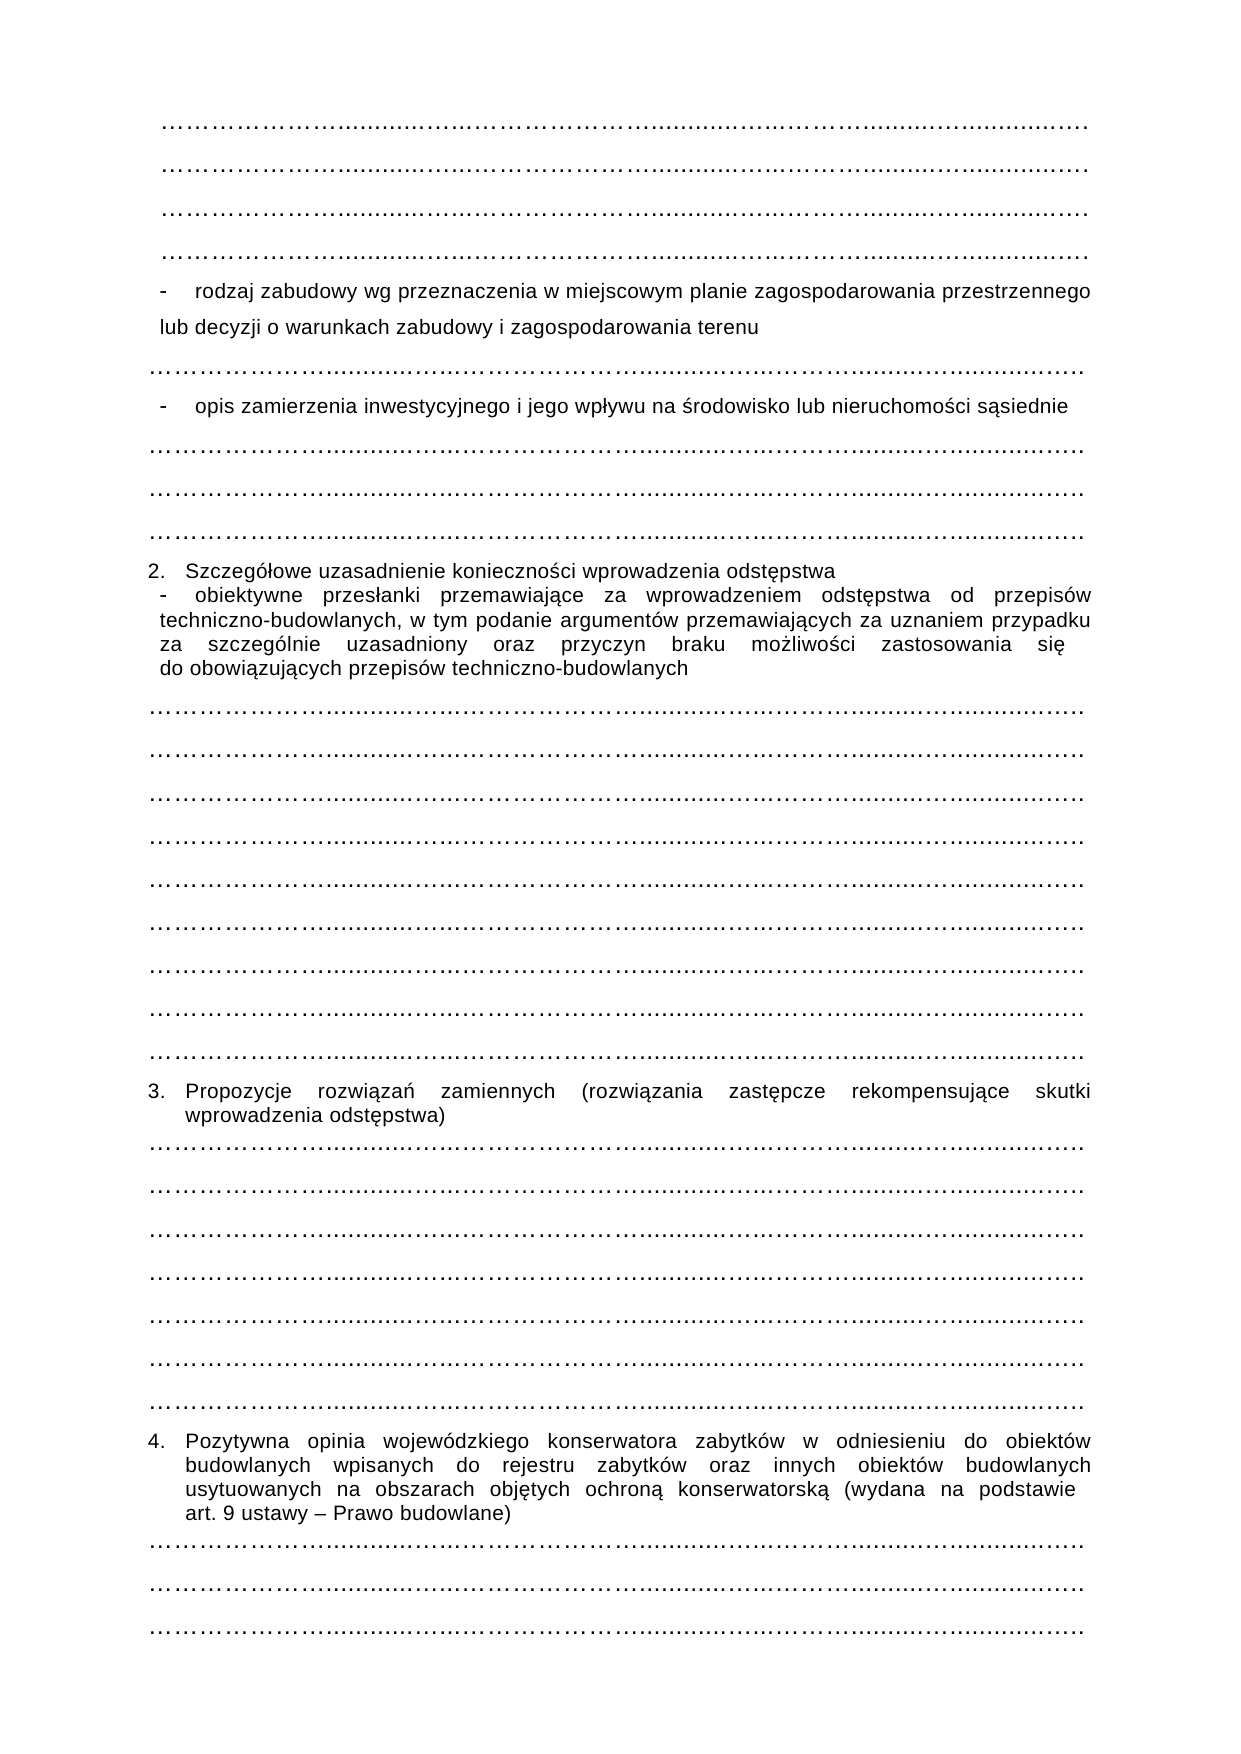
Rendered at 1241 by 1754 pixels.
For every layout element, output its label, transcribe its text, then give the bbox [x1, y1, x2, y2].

text …………………............…...…………………............…...………..........….............…. [159, 236, 1092, 264]
text …………………............…...…………………............…...………..........….............….. …………………............…...…………………............…...………..........….............….. [148, 950, 1092, 1022]
list Propozycje rozwiązań zamiennych (rozwiązania zastępcze rekompensujące skutki wprowadzenia odstępstwa) [148, 1079, 1092, 1127]
list obiektywne przesłanki przemawiające za wprowadzeniem odstępstwa od przepisów techniczno-budowlanych, w tym podanie argumentów przemawiających za uznaniem przypadku za szczególnie uzasadniony oraz przyczyn braku możliwości zastosowania się do obowiązujących przepisów techniczno-budowlanych [159, 583, 1092, 679]
list opis zamierzenia inwestycyjnego i jego wpływu na środowisko lub nieruchomości sąsiednie [159, 394, 1092, 418]
text …………………............…...…………………............…...………..........….............….. …………………............…...…………………............…...………..........….............….. …………………............…...…………………............…...………..........….............….. [148, 430, 1092, 545]
list Szczegółowe uzasadnienie konieczności wprowadzenia odstępstwa [148, 559, 1092, 583]
text …………………............…...…………………............…...………..........….............….. [148, 351, 1092, 379]
text …………………............…...…………………............…...………..........….............….. [148, 1036, 1092, 1065]
text …………………............…...…………………............…...………..........….............….. [148, 1386, 1092, 1415]
text …………………............…...…………………............…...………..........….............….. …………………............…...…………………............…...………..........….............….. [148, 1170, 1092, 1242]
list Pozytywna opinia wojewódzkiego konserwatora zabytków w odniesieniu do obiektów budowlanych wpisanych do rejestru zabytków oraz innych obiektów budowlanych usytuowanych na obszarach objętych ochroną konserwatorską (wydana na podstawie art. 9 ustawy – Prawo budowlane) [148, 1429, 1092, 1525]
text …………………............…...…………………............…...………..........….............….. [148, 1343, 1092, 1372]
text …………………............…...…………………............…...………..........….............….. [148, 1611, 1092, 1640]
text …………………............…...…………………............…...………..........….............….. …………………............…...…………………............…...………..........….............….. …………………............…...…………………............…...………..........….............….. [148, 821, 1092, 936]
text …………………............…...…………………............…...………..........….............….. …………………............…...…………………............…...………..........….............….. …………………............…...…………………............…...………..........….............….. [148, 691, 1092, 806]
list rodzaj zabudowy wg przeznaczenia w miejscowym planie zagospodarowania przestrzennego lub decyzji o warunkach zabudowy i zagospodarowania terenu [159, 279, 1092, 339]
text …………………............…...…………………............…...………..........….............….. …………………............…...…………………............…...………..........….............….. [148, 1525, 1092, 1597]
text …………………............…...…………………............…...………..........….............…. [159, 106, 1092, 135]
text …………………............…...…………………............…...………..........….............…. …………………............…...…………………............…...………..........….............…. [159, 149, 1092, 221]
text …………………............…...…………………............…...………..........….............….. …………………............…...…………………............…...………..........….............….. [148, 1257, 1092, 1328]
text …………………............…...…………………............…...………..........….............….. [148, 1127, 1092, 1156]
